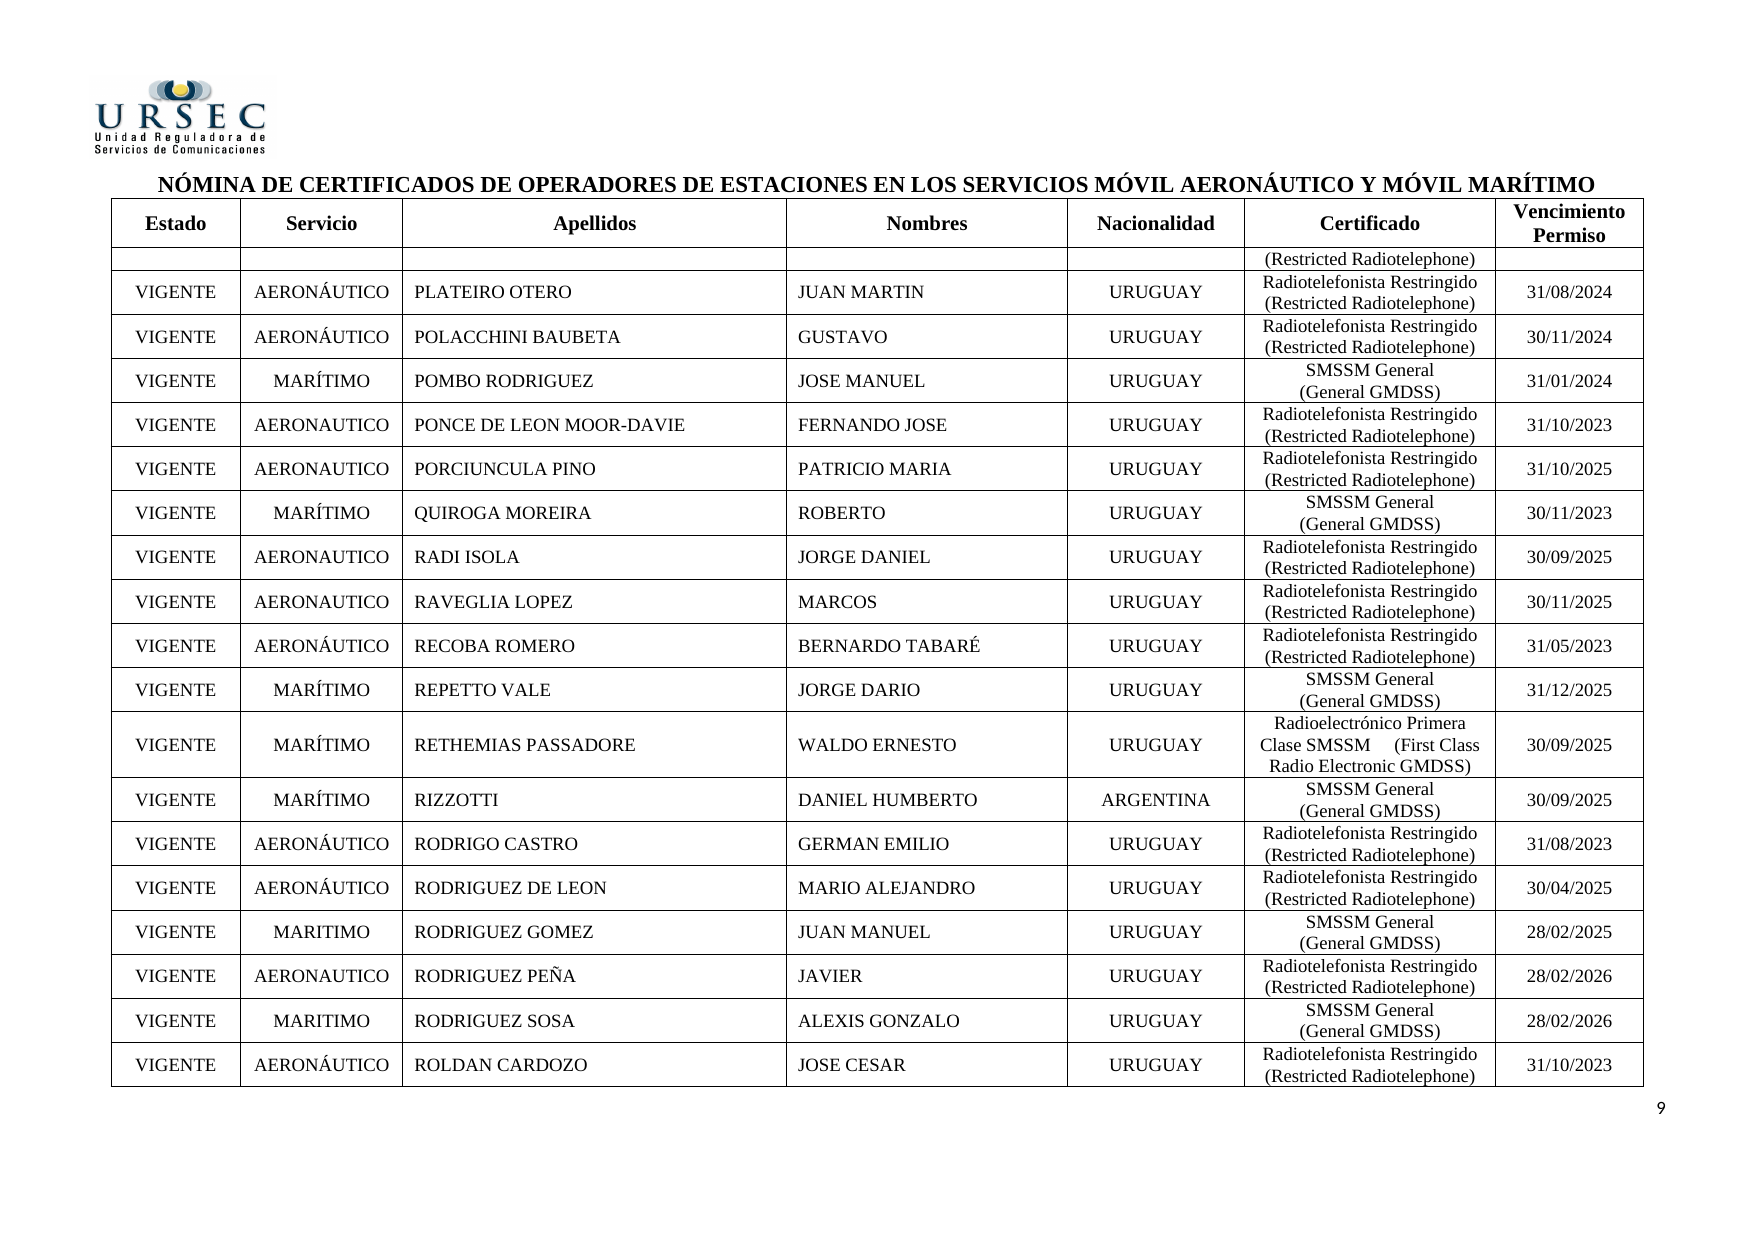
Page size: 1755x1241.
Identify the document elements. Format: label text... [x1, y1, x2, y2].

table_cell URUGUAY [1068, 580, 1244, 623]
table_cell JUAN MANUEL [787, 911, 1067, 954]
table_cell 31/08/2023 [1496, 822, 1643, 865]
table_cell POLACCHINI BAUBETA [403, 315, 786, 358]
table_cell VIGENTE [112, 624, 240, 667]
table_cell Radiotelefonista Restringido (Restricted Radiotelephone) [1245, 536, 1495, 579]
table_cell URUGUAY [1068, 911, 1244, 954]
table_cell VIGENTE [112, 271, 240, 314]
table_cell (Restricted Radiotelephone) [1245, 248, 1495, 269]
table_cell 31/10/2023 [1496, 1043, 1643, 1086]
table_cell VIGENTE [112, 822, 240, 865]
table_cell [241, 248, 402, 269]
table_cell URUGUAY [1068, 359, 1244, 402]
table_cell RECOBA ROMERO [403, 624, 786, 667]
table_cell MARÍTIMO [241, 668, 402, 711]
table_cell AERONAUTICO [241, 955, 402, 998]
table_cell [1068, 248, 1244, 269]
table_cell URUGUAY [1068, 447, 1244, 490]
table_cell 31/10/2025 [1496, 447, 1643, 490]
table_cell SMSSM General (General GMDSS) [1245, 491, 1495, 534]
table_cell MARÍTIMO [241, 712, 402, 777]
table_cell Radiotelefonista Restringido (Restricted Radiotelephone) [1245, 271, 1495, 314]
table_cell [403, 248, 786, 269]
table_cell ROBERTO [787, 491, 1067, 534]
table_cell AERONAUTICO [241, 580, 402, 623]
table_cell AERONAUTICO [241, 447, 402, 490]
table_cell VIGENTE [112, 668, 240, 711]
table_cell RAVEGLIA LOPEZ [403, 580, 786, 623]
table_cell SMSSM General (General GMDSS) [1245, 999, 1495, 1042]
table_cell Radiotelefonista Restringido (Restricted Radiotelephone) [1245, 624, 1495, 667]
table_cell GUSTAVO [787, 315, 1067, 358]
table_cell PONCE DE LEON MOOR-DAVIE [403, 403, 786, 446]
table_cell 30/09/2025 [1496, 712, 1643, 777]
table_cell AERONÁUTICO [241, 315, 402, 358]
table_cell VIGENTE [112, 536, 240, 579]
table_cell RETHEMIAS PASSADORE [403, 712, 786, 777]
table_cell Radiotelefonista Restringido (Restricted Radiotelephone) [1245, 403, 1495, 446]
table_cell 30/11/2024 [1496, 315, 1643, 358]
table_cell URUGUAY [1068, 491, 1244, 534]
table_cell Radiotelefonista Restringido (Restricted Radiotelephone) [1245, 955, 1495, 998]
table_cell PLATEIRO OTERO [403, 271, 786, 314]
table_cell JOSE CESAR [787, 1043, 1067, 1086]
table_cell URUGUAY [1068, 271, 1244, 314]
table_cell AERONÁUTICO [241, 822, 402, 865]
table_cell JORGE DARIO [787, 668, 1067, 711]
table_cell RODRIGUEZ GOMEZ [403, 911, 786, 954]
table_cell URUGUAY [1068, 315, 1244, 358]
table_cell 31/08/2024 [1496, 271, 1643, 314]
table_cell Radiotelefonista Restringido (Restricted Radiotelephone) [1245, 866, 1495, 909]
table_cell PORCIUNCULA PINO [403, 447, 786, 490]
table_cell URUGUAY [1068, 536, 1244, 579]
table_cell RIZZOTTI [403, 778, 786, 821]
table_cell MARITIMO [241, 911, 402, 954]
table_cell RODRIGO CASTRO [403, 822, 786, 865]
table_cell WALDO ERNESTO [787, 712, 1067, 777]
table_header Vencimiento Permiso [1496, 199, 1643, 247]
table_header Nombres [787, 199, 1067, 247]
table_header Certificado [1245, 199, 1495, 247]
table_cell SMSSM General (General GMDSS) [1245, 668, 1495, 711]
table_cell URUGUAY [1068, 1043, 1244, 1086]
table_cell VIGENTE [112, 999, 240, 1042]
table_cell DANIEL HUMBERTO [787, 778, 1067, 821]
table_cell RADI ISOLA [403, 536, 786, 579]
table_cell AERONAUTICO [241, 536, 402, 579]
table_cell AERONÁUTICO [241, 866, 402, 909]
table_cell [112, 248, 240, 269]
table_cell MARÍTIMO [241, 359, 402, 402]
table_cell QUIROGA MOREIRA [403, 491, 786, 534]
table_cell [787, 248, 1067, 269]
table_cell BERNARDO TABARÉ [787, 624, 1067, 667]
table_cell MARCOS [787, 580, 1067, 623]
table_cell URUGUAY [1068, 822, 1244, 865]
table_cell 28/02/2026 [1496, 955, 1643, 998]
table_cell FERNANDO JOSE [787, 403, 1067, 446]
table_cell 30/04/2025 [1496, 866, 1643, 909]
table_cell VIGENTE [112, 712, 240, 777]
table_cell ROLDAN CARDOZO [403, 1043, 786, 1086]
table_cell Radioelectrónico Primera Clase SMSSM (First Class Radio Electronic GMDSS) [1245, 712, 1495, 777]
table_cell REPETTO VALE [403, 668, 786, 711]
table_cell URUGUAY [1068, 668, 1244, 711]
table_cell MARITIMO [241, 999, 402, 1042]
table_cell [1496, 248, 1643, 269]
table_cell Radiotelefonista Restringido (Restricted Radiotelephone) [1245, 822, 1495, 865]
table_cell VIGENTE [112, 866, 240, 909]
table_cell VIGENTE [112, 955, 240, 998]
table_cell AERONAUTICO [241, 403, 402, 446]
table_cell 30/09/2025 [1496, 536, 1643, 579]
table_cell VIGENTE [112, 1043, 240, 1086]
table_cell AERONÁUTICO [241, 1043, 402, 1086]
table_cell VIGENTE [112, 911, 240, 954]
table_cell MARIO ALEJANDRO [787, 866, 1067, 909]
table_cell SMSSM General (General GMDSS) [1245, 911, 1495, 954]
table_header Servicio [241, 199, 402, 247]
table_cell Radiotelefonista Restringido (Restricted Radiotelephone) [1245, 580, 1495, 623]
table_cell MARÍTIMO [241, 778, 402, 821]
table_cell 31/12/2025 [1496, 668, 1643, 711]
table_cell 30/11/2023 [1496, 491, 1643, 534]
table_cell MARÍTIMO [241, 491, 402, 534]
table_cell URUGUAY [1068, 403, 1244, 446]
table_cell VIGENTE [112, 315, 240, 358]
table_cell AERONÁUTICO [241, 271, 402, 314]
table_cell VIGENTE [112, 491, 240, 534]
table_cell AERONÁUTICO [241, 624, 402, 667]
table_header Estado [112, 199, 240, 247]
table_header Apellidos [403, 199, 786, 247]
table_cell JORGE DANIEL [787, 536, 1067, 579]
table_cell URUGUAY [1068, 866, 1244, 909]
table_cell SMSSM General (General GMDSS) [1245, 778, 1495, 821]
table_cell PATRICIO MARIA [787, 447, 1067, 490]
table_cell Radiotelefonista Restringido (Restricted Radiotelephone) [1245, 447, 1495, 490]
table_cell 31/05/2023 [1496, 624, 1643, 667]
table_cell VIGENTE [112, 580, 240, 623]
table_cell VIGENTE [112, 359, 240, 402]
table_cell 28/02/2026 [1496, 999, 1643, 1042]
table_cell 31/10/2023 [1496, 403, 1643, 446]
table_cell POMBO RODRIGUEZ [403, 359, 786, 402]
table_cell RODRIGUEZ SOSA [403, 999, 786, 1042]
table_cell URUGUAY [1068, 999, 1244, 1042]
table_cell 28/02/2025 [1496, 911, 1643, 954]
table_cell JUAN MARTIN [787, 271, 1067, 314]
table_cell RODRIGUEZ PEÑA [403, 955, 786, 998]
table_cell JOSE MANUEL [787, 359, 1067, 402]
table_cell URUGUAY [1068, 712, 1244, 777]
table_cell VIGENTE [112, 778, 240, 821]
table_cell JAVIER [787, 955, 1067, 998]
table_cell SMSSM General (General GMDSS) [1245, 359, 1495, 402]
table_cell RODRIGUEZ DE LEON [403, 866, 786, 909]
table_cell 30/11/2025 [1496, 580, 1643, 623]
table_cell 31/01/2024 [1496, 359, 1643, 402]
table_cell URUGUAY [1068, 955, 1244, 998]
table_cell GERMAN EMILIO [787, 822, 1067, 865]
table_cell 30/09/2025 [1496, 778, 1643, 821]
table_cell VIGENTE [112, 447, 240, 490]
table_cell ARGENTINA [1068, 778, 1244, 821]
table_cell Radiotelefonista Restringido (Restricted Radiotelephone) [1245, 315, 1495, 358]
table_cell URUGUAY [1068, 624, 1244, 667]
table_header Nacionalidad [1068, 199, 1244, 247]
table_cell Radiotelefonista Restringido (Restricted Radiotelephone) [1245, 1043, 1495, 1086]
table_cell VIGENTE [112, 403, 240, 446]
table_cell ALEXIS GONZALO [787, 999, 1067, 1042]
